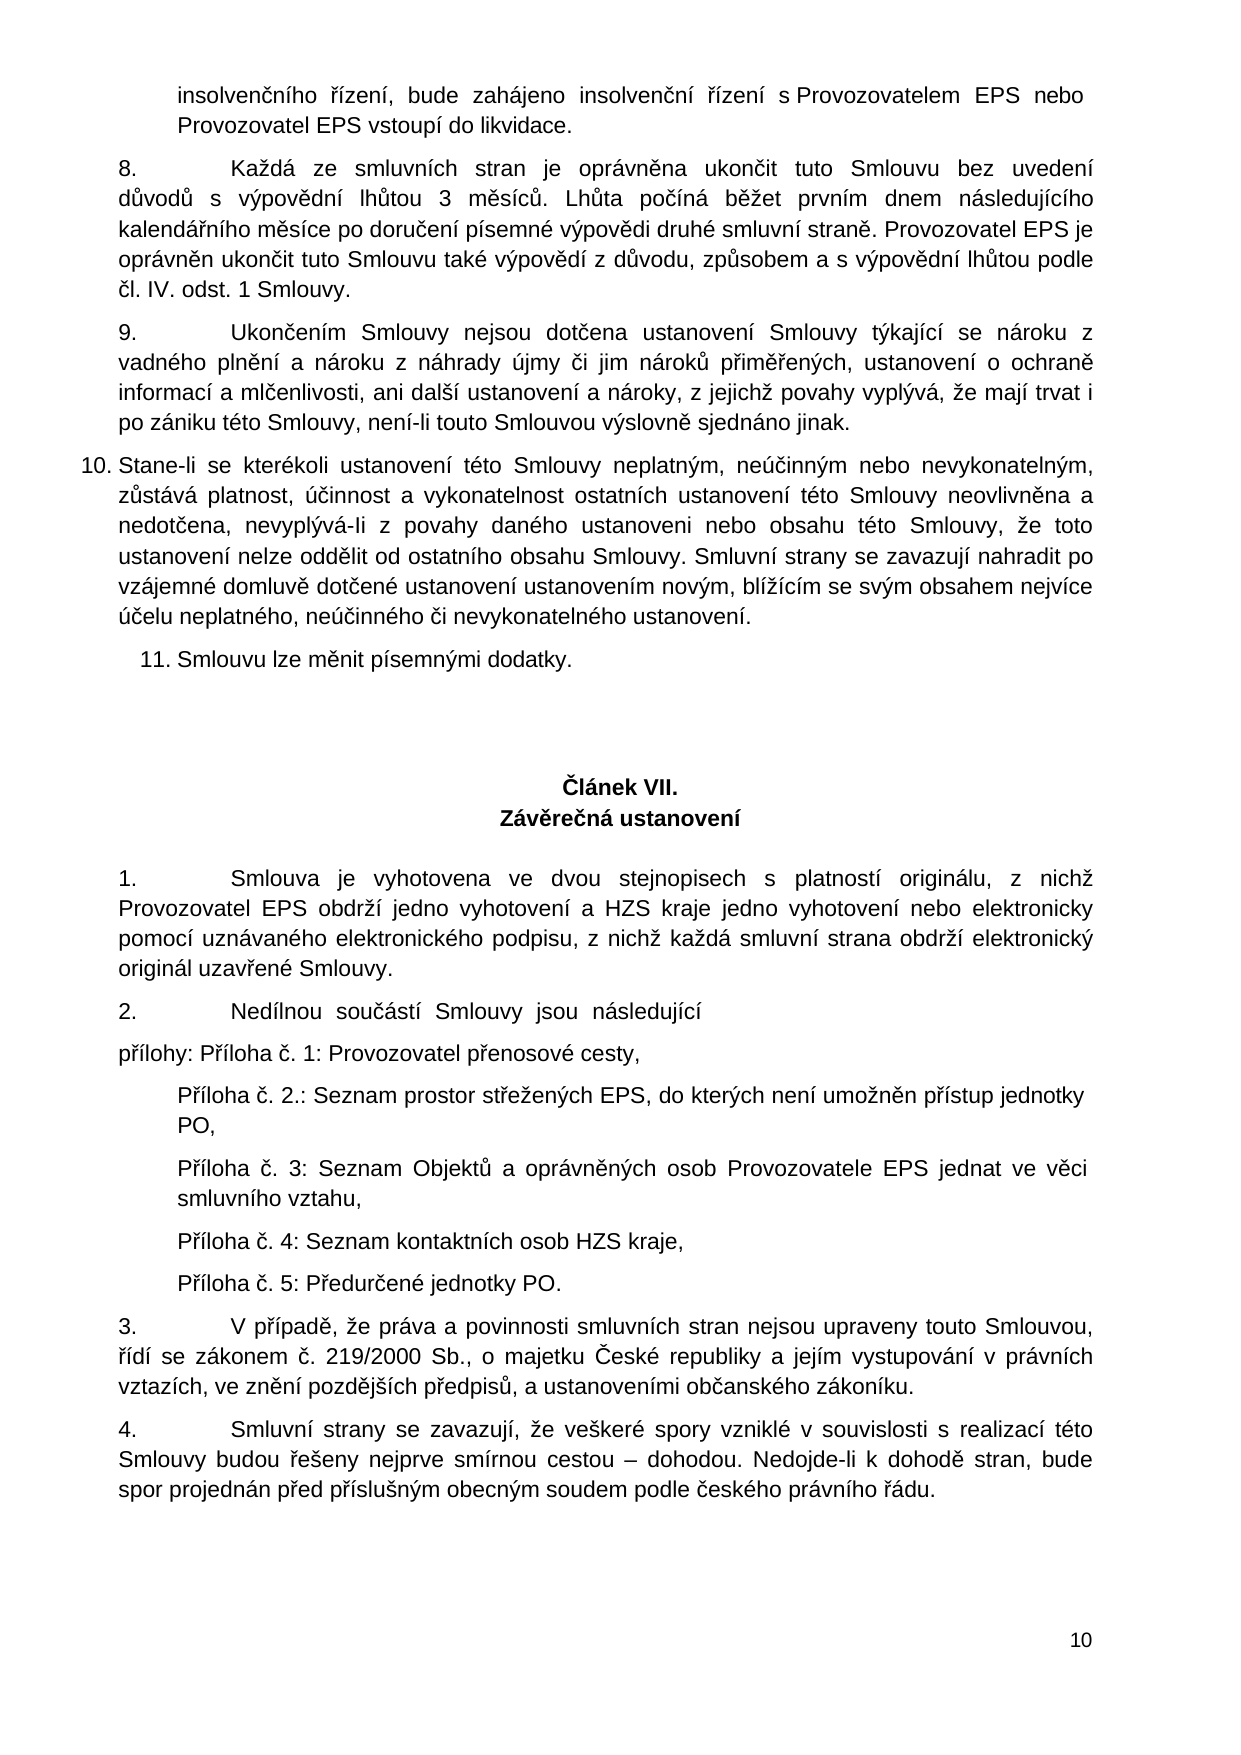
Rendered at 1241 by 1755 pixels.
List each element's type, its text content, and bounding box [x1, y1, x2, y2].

list Stane-li se kterékoli ustanovení této Smlouvy neplatným, neúčinným nebo nevykonatelným, zůstává platnost, účinnost a vykonatelnost ostatních ustanovení této Smlouvy neovlivněna a nedotčena, nevyplývá-Ii z povahy daného ustanoveni nebo obsahu této Smlouvy, že toto ustanovení nelze oddělit od ostatního obsahu Smlouvy. Smluvní strany se zavazují nahradit po vzájemné domluvě dotčené ustanovení ustanovením novým, blížícím se svým obsahem nejvíce účelu neplatného, neúčinného či nevykonatelného ustanovení. [81, 452, 1093, 629]
text insolvenčního řízení, bude zahájeno insolvenční řízení s Provozovatelem EPS nebo [177, 82, 1137, 108]
text PO, [177, 1112, 1137, 1139]
text Příloha č. 3: Seznam Objektů a oprávněných osob Provozovatele EPS jednat ve věci smluvního vztahu, [177, 1155, 1137, 1212]
list Smlouvu lze měnit písemnými dodatky. [139, 646, 1137, 672]
text Provozovatel EPS vstoupí do likvidace. [177, 112, 1137, 139]
list Smluvní strany se zavazují, že veškeré spory vzniklé v souvislosti s realizací této Smlouvy budou řešeny nejprve smírnou cestou – dohodou. Nedojde-li k dohodě stran, bude spor projednán před příslušným obecným soudem podle českého právního řádu. [118, 1416, 1094, 1502]
list Ukončením Smlouvy nejsou dotčena ustanovení Smlouvy týkající se nároku z vadného plnění a nároku z náhrady újmy či jim nároků přiměřených, ustanovení o ochraně informací a mlčenlivosti, ani další ustanovení a nároky, z jejichž povahy vyplývá, že mají trvat i po zániku této Smlouvy, není-li touto Smlouvou výslovně sjednáno jinak. [118, 319, 1094, 436]
list V případě, že práva a povinnosti smluvních stran nejsou upraveny touto Smlouvou, řídí se zákonem č. 219/2000 Sb., o majetku České republiky a jejím vystupování v právních vztazích, ve znění pozdějších předpisů, a ustanoveními občanského zákoníku. [118, 1313, 1093, 1399]
list Každá ze smluvních stran je oprávněna ukončit tuto Smlouvu bez uvedení důvodů s výpovědní lhůtou 3 měsíců. Lhůta počíná běžet prvním dnem následujícího kalendářního měsíce po doručení písemné výpovědi druhé smluvní straně. Provozovatel EPS je oprávněn ukončit tuto Smlouvu také výpovědí z důvodu, způsobem a s výpovědní lhůtou podle čl. IV. odst. 1 Smlouvy. [118, 155, 1094, 302]
list Nedílnou součástí Smlouvy jsou následující přílohy: Příloha č. 1: Provozovatel přenosové cesty, [118, 998, 701, 1067]
text Příloha č. 2.: Seznam prostor střežených EPS, do kterých není umožněn přístup jednotky [177, 1082, 1137, 1108]
list Smlouva je vyhotovena ve dvou stejnopisech s platností originálu, z nichž Provozovatel EPS obdrží jedno vyhotovení a HZS kraje jedno vyhotovení nebo elektronicky pomocí uznávaného elektronického podpisu, z nichž každá smluvní strana obdrží elektronický originál uzavřené Smlouvy. [118, 865, 1094, 982]
subtitle Článek VII. Závěrečná ustanovení [499, 774, 745, 831]
text Příloha č. 4: Seznam kontaktních osob HZS kraje, Příloha č. 5: Předurčené jednotky PO. [177, 1228, 745, 1297]
